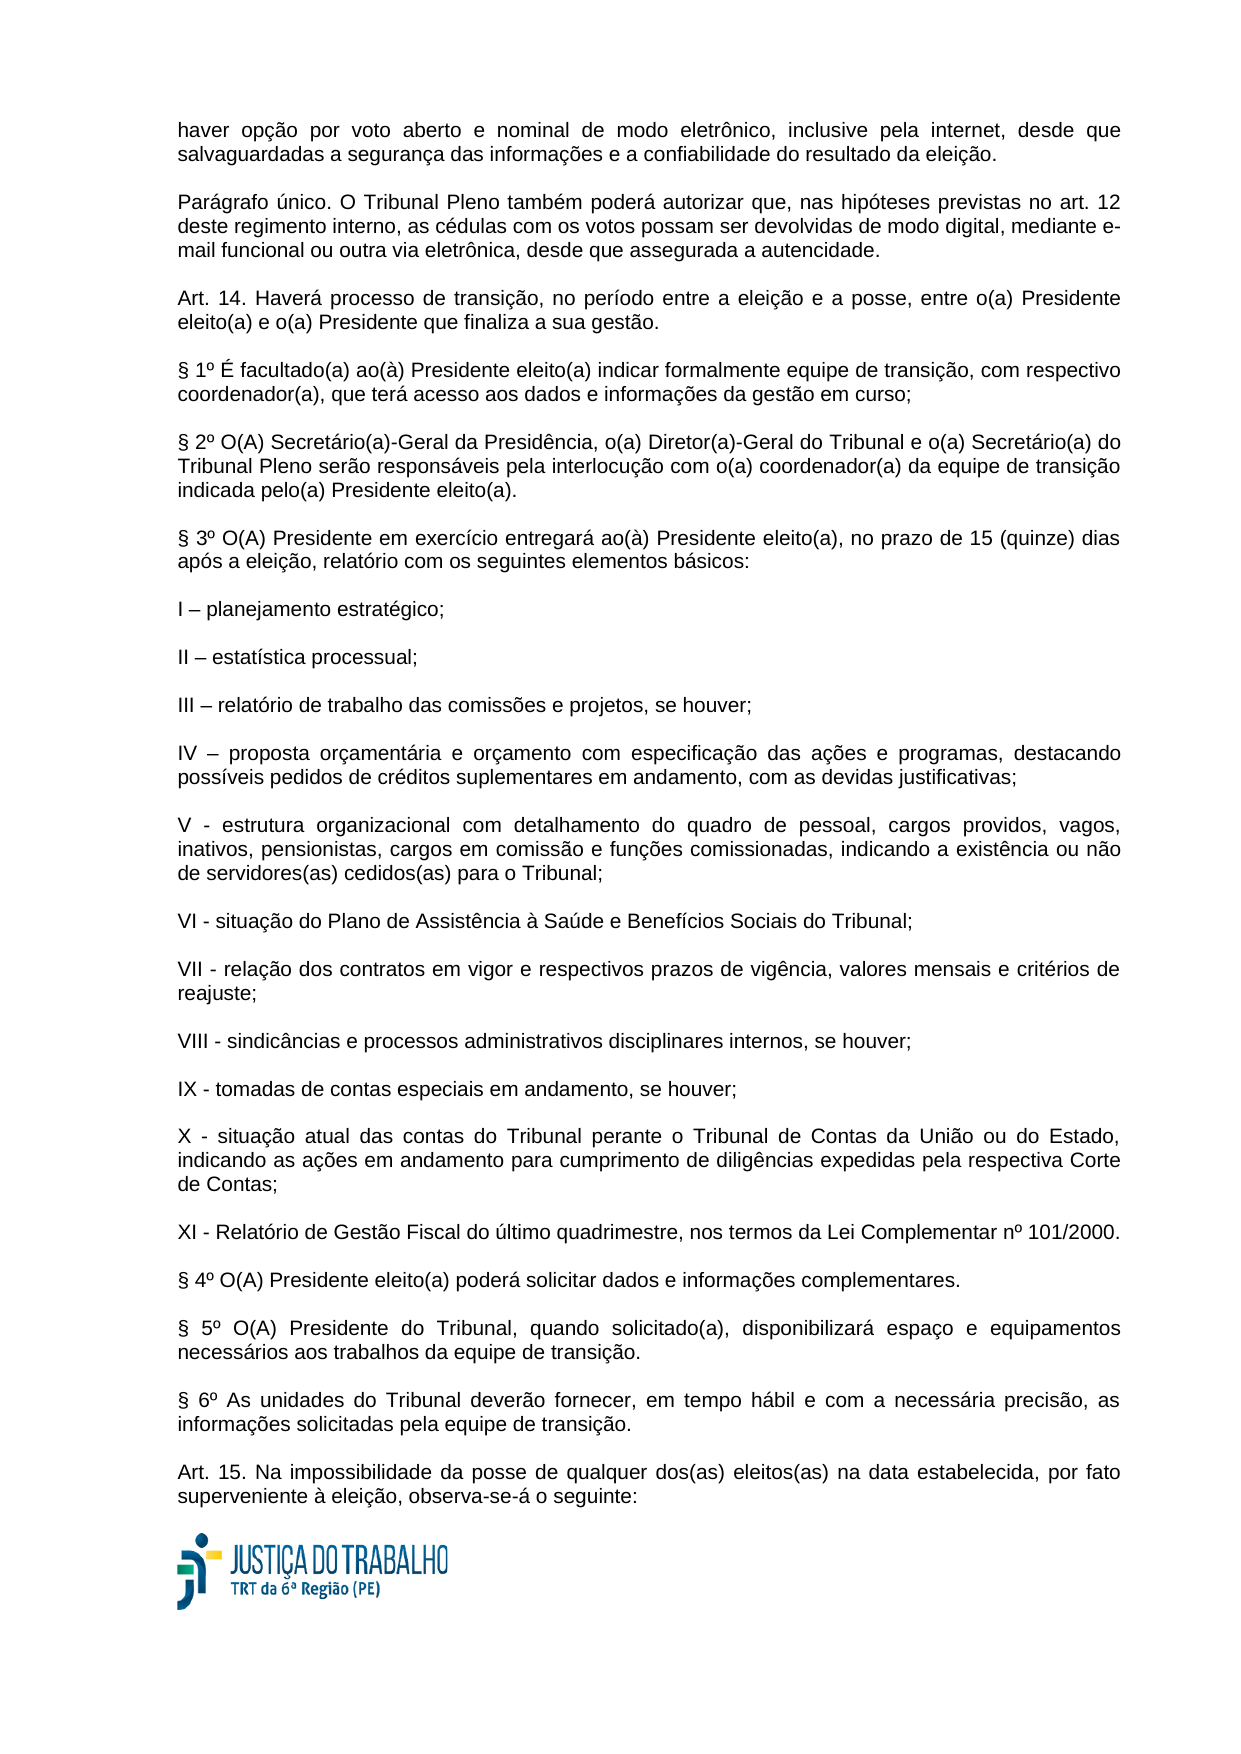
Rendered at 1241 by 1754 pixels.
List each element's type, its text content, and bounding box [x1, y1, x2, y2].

text VII - relação dos contratos em vigor e respectivos prazos de vigência, valores mensais e critérios de reajuste; [177, 957, 1122, 1004]
text haver opção por voto aberto e nominal de modo eletrônico, inclusive pela internet, desde que salvaguardadas a segurança das informações e a confiabilidade do resultado da eleição. [177, 118, 1122, 166]
text § 6º As unidades do Tribunal deverão fornecer, em tempo hábil e com a necessária precisão, as informações solicitadas pela equipe de transição. [177, 1388, 1122, 1436]
text § 1º É facultado(a) ao(à) Presidente eleito(a) indicar formalmente equipe de transição, com respectivo coordenador(a), que terá acesso aos dados e informações da gestão em curso; [177, 358, 1122, 406]
text V - estrutura organizacional com detalhamento do quadro de pessoal, cargos providos, vagos, inativos, pensionistas, cargos em comissão e funções comissionadas, indicando a existência ou não de servidores(as) cedidos(as) para o Tribunal; [177, 813, 1122, 885]
text XI - Relatório de Gestão Fiscal do último quadrimestre, nos termos da Lei Complementar nº 101/2000. [177, 1220, 1122, 1244]
text § 3º O(A) Presidente em exercício entregará ao(à) Presidente eleito(a), no prazo de 15 (quinze) dias após a eleição, relatório com os seguintes elementos básicos: [177, 525, 1122, 573]
text Parágrafo único. O Tribunal Pleno também poderá autorizar que, nas hipóteses previstas no art. 12 deste regimento interno, as cédulas com os votos possam ser devolvidas de modo digital, mediante e-mail funcional ou outra via eletrônica, desde que assegurada a autencidade. [177, 190, 1122, 262]
text Art. 15. Na impossibilidade da posse de qualquer dos(as) eleitos(as) na data estabelecida, por fato superveniente à eleição, observa-se-á o seguinte: [177, 1460, 1122, 1508]
text Art. 14. Haverá processo de transição, no período entre a eleição e a posse, entre o(a) Presidente eleito(a) e o(a) Presidente que finaliza a sua gestão. [177, 286, 1122, 334]
text III – relatório de trabalho das comissões e projetos, se houver; [177, 693, 1122, 717]
text § 4º O(A) Presidente eleito(a) poderá solicitar dados e informações complementares. [177, 1268, 1122, 1292]
text I – planejamento estratégico; [177, 597, 1122, 621]
text § 2º O(A) Secretário(a)-Geral da Presidência, o(a) Diretor(a)-Geral do Tribunal e o(a) Secretário(a) do Tribunal Pleno serão responsáveis pela interlocução com o(a) coordenador(a) da equipe de transição indicada pelo(a) Presidente eleito(a). [177, 429, 1122, 501]
text IX - tomadas de contas especiais em andamento, se houver; [177, 1076, 1122, 1100]
picture [177, 1533, 448, 1610]
text II – estatística processual; [177, 645, 1122, 669]
text VIII - sindicâncias e processos administrativos disciplinares internos, se houver; [177, 1028, 1122, 1052]
text VI - situação do Plano de Assistência à Saúde e Benefícios Sociais do Tribunal; [177, 909, 1122, 933]
text § 5º O(A) Presidente do Tribunal, quando solicitado(a), disponibilizará espaço e equipamentos necessários aos trabalhos da equipe de transição. [177, 1316, 1122, 1364]
text X - situação atual das contas do Tribunal perante o Tribunal de Contas da União ou do Estado, indicando as ações em andamento para cumprimento de diligências expedidas pela respectiva Corte de Contas; [177, 1124, 1122, 1196]
text IV – proposta orçamentária e orçamento com especificação das ações e programas, destacando possíveis pedidos de créditos suplementares em andamento, com as devidas justificativas; [177, 741, 1122, 789]
